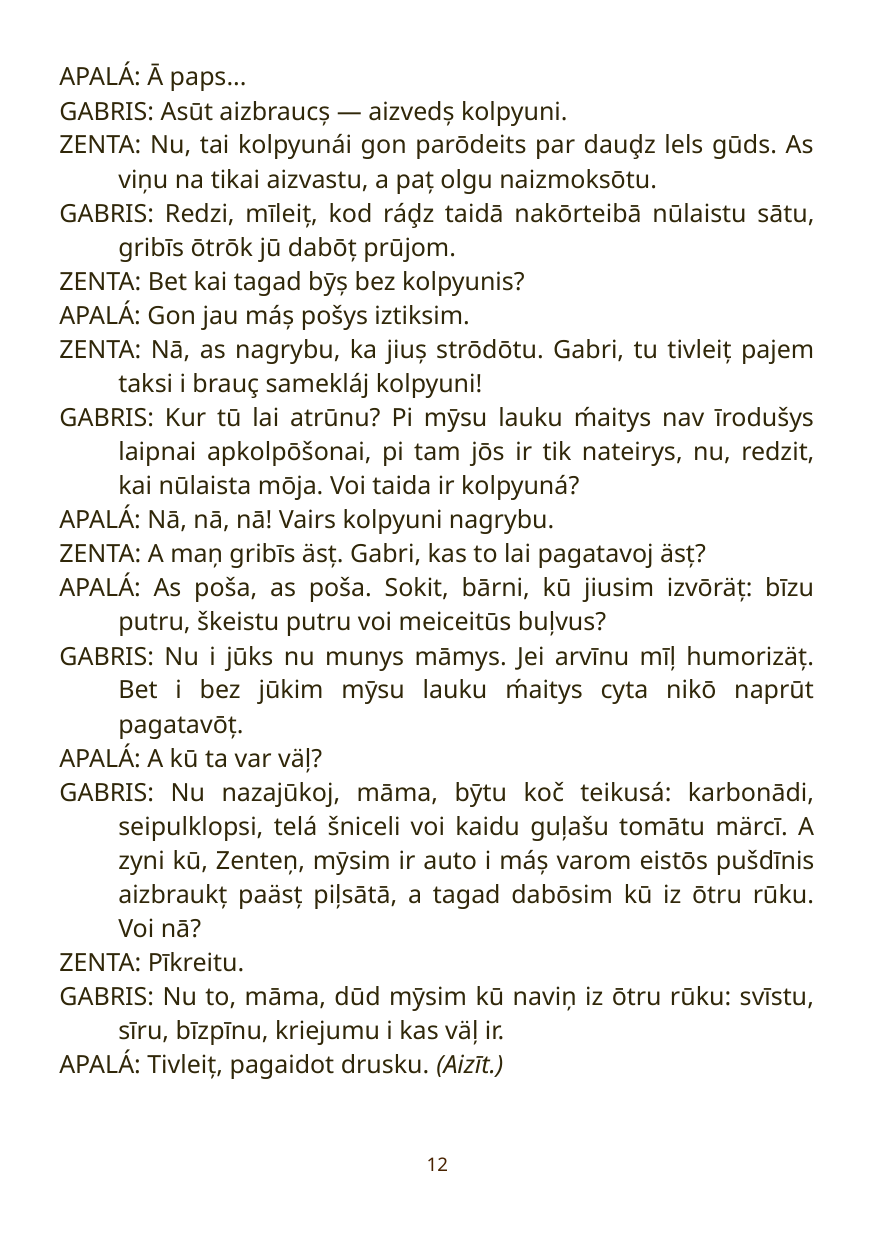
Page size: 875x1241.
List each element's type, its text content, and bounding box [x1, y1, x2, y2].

text GABRIS: Nu to, māma, dūd mȳsim kū naviņ iz ōtru rūku: svīstu, sīru, bīzpīnu, kriejumu i kas väļ ir. [59, 979, 815, 1047]
text ZENTA: Pīkreitu. [59, 945, 815, 979]
text APALÁ: Gon jau máș pošys iztiksim. [59, 297, 815, 332]
text ZENTA: A maņ gribīs äsț. Gabri, kas to lai pagatavoj äsț? [59, 536, 815, 570]
text GABRIS: Asūt aizbraucș — aizvedș kolpyuni. [59, 93, 815, 127]
text GABRIS: Nu nazajūkoj, māma, bȳtu koč teikusá: karbonādi, seipulklopsi, telá šniceli voi kaidu guļašu tomātu märcī. A zyni kū, Zenteņ, mȳsim ir auto i máș varom eistōs pušdīnis aizbraukț paäsț piļsātā, a tagad dabōsim kū iz ōtru rūku. Voi nā? [59, 774, 815, 945]
text GABRIS: Kur tū lai atrūnu? Pi mȳsu lauku ḿaitys nav īrodušys laipnai apkolpōšonai, pi tam jōs ir tik nateirys, nu, redzit, kai nūlaista mōja. Voi taida ir kolpyuná? [59, 400, 815, 502]
text ZENTA: Nā, as nagrybu, ka jiuș strōdōtu. Gabri, tu tivleiț pajem taksi i brauç samekláj kolpyuni! [59, 332, 815, 400]
text GABRIS: Redzi, mīleiț, kod ráḑz taidā nakōrteibā nūlaistu sātu, gribīs ōtrōk jū dabōț prūjom. [59, 195, 815, 263]
text ZENTA: Bet kai tagad bȳș bez kolpyunis? [59, 263, 815, 297]
text APALÁ: Ā paps... [59, 59, 815, 93]
text GABRIS: Nu i jūks nu munys māmys. Jei arvīnu mīļ humorizäț. Bet i bez jūkim mȳsu lauku ḿaitys cyta nikō naprūt pagatavōț. [59, 638, 815, 740]
text APALÁ: Nā, nā, nā! Vairs kolpyuni nagrybu. [59, 502, 815, 536]
text APALÁ: A kū ta var väļ? [59, 740, 815, 774]
text APALÁ: Tivleiț, pagaidot drusku. (Aizīt.) [59, 1047, 815, 1081]
text ZENTA: Nu, tai kolpyunái gon parōdeits par dauḑz lels gūds. As viņu na tikai aizvastu, a paț olgu naizmoksōtu. [59, 127, 815, 195]
text APALÁ: As poša, as poša. Sokit, bārni, kū jiusim izvōräț: bīzu putru, škeistu putru voi meiceitūs buļvus? [59, 570, 815, 638]
